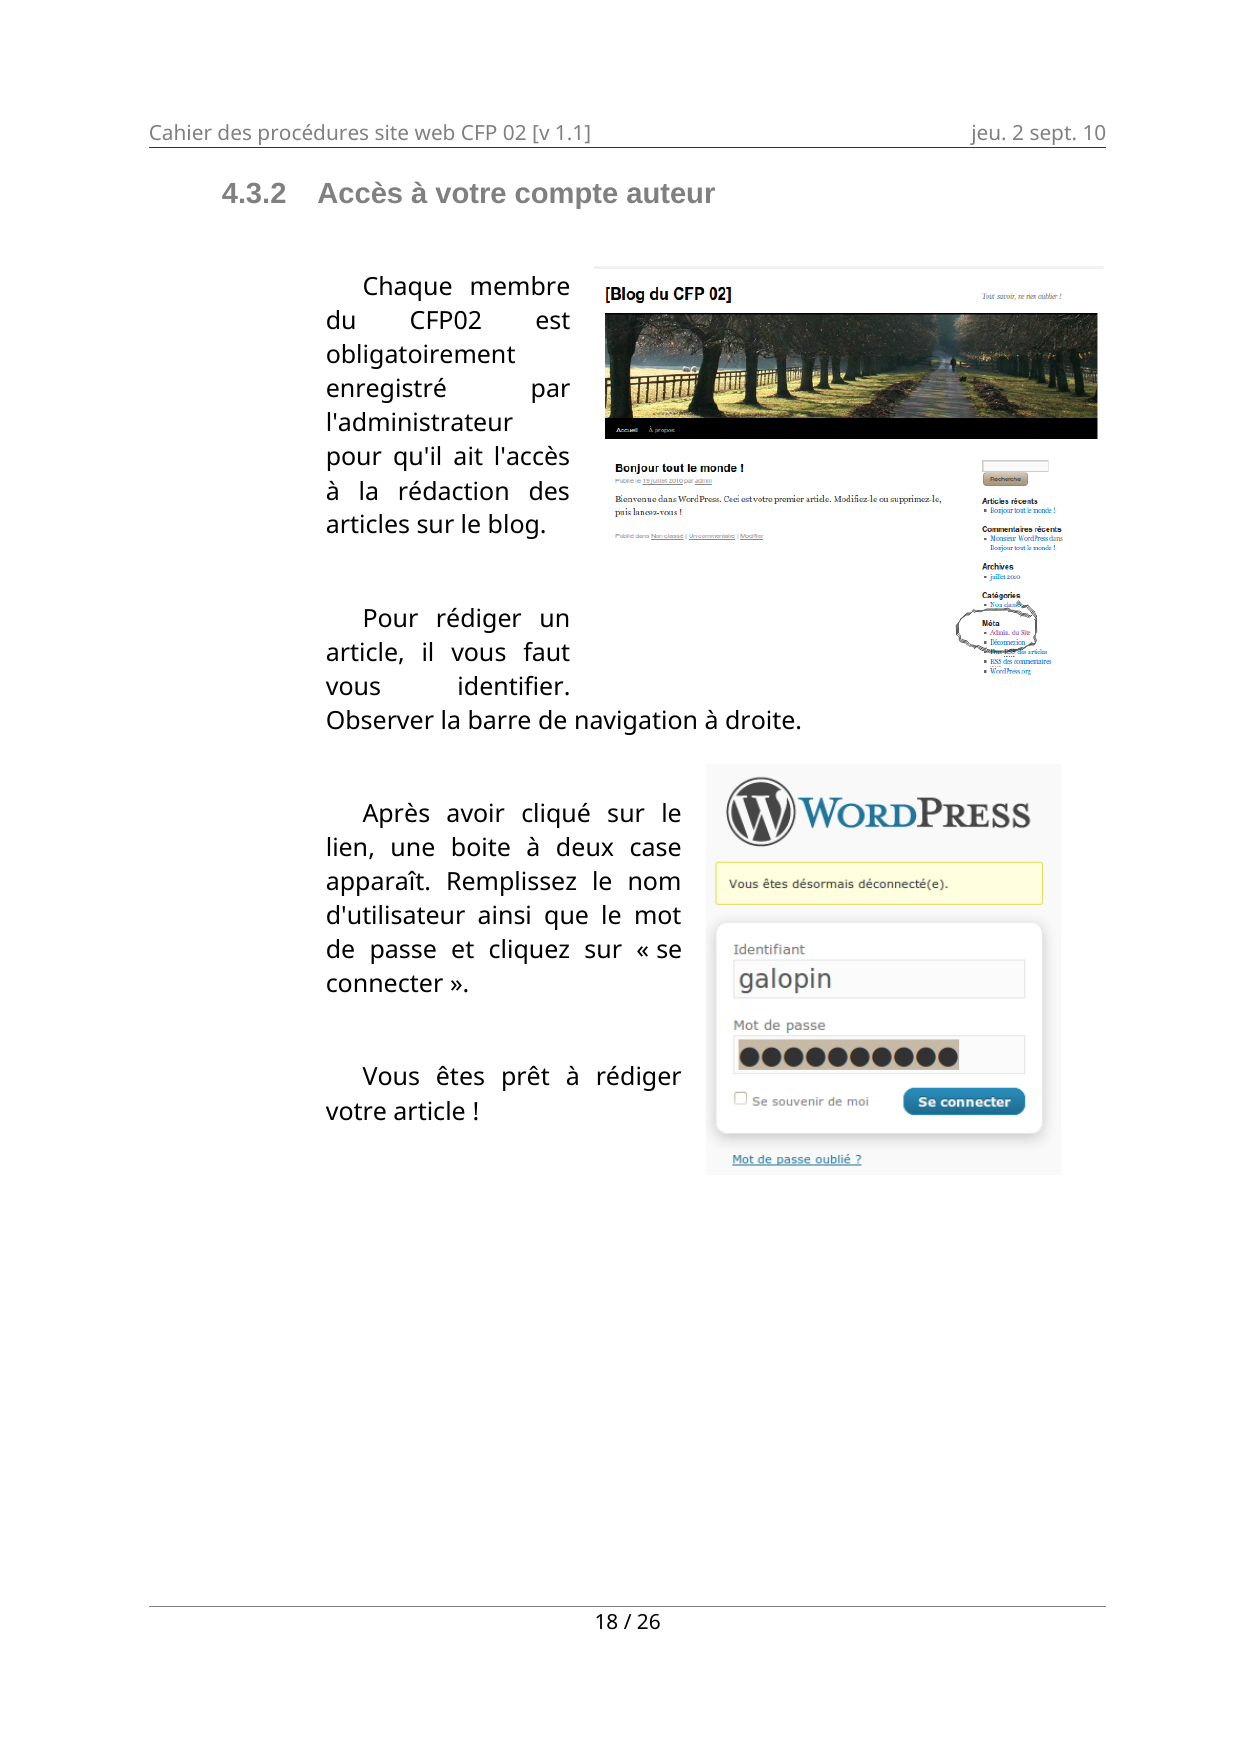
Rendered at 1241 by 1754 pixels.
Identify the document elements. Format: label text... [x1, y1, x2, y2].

picture [705, 764, 1062, 1175]
text Pour rédiger un article, il vous faut vous identifier. Observer la barre de navigation à droite. [326, 600, 1059, 737]
text Après avoir cliqué sur le lien, une boite à deux case apparaît. Remplissez le nom d'utilisateur ainsi que le mot de passe et cliquez sur « se connecter ». [326, 796, 705, 1000]
text Vous êtes prêt à rédiger votre article ! [326, 1059, 705, 1127]
text Chaque membre du CFP02 est obligatoirement enregistré par l'administrateur pour qu'il ait l'accès à la rédaction des articles sur le blog. [326, 269, 594, 541]
picture [594, 266, 1104, 680]
subtitle Accès à votre compte auteur [213, 177, 1106, 210]
